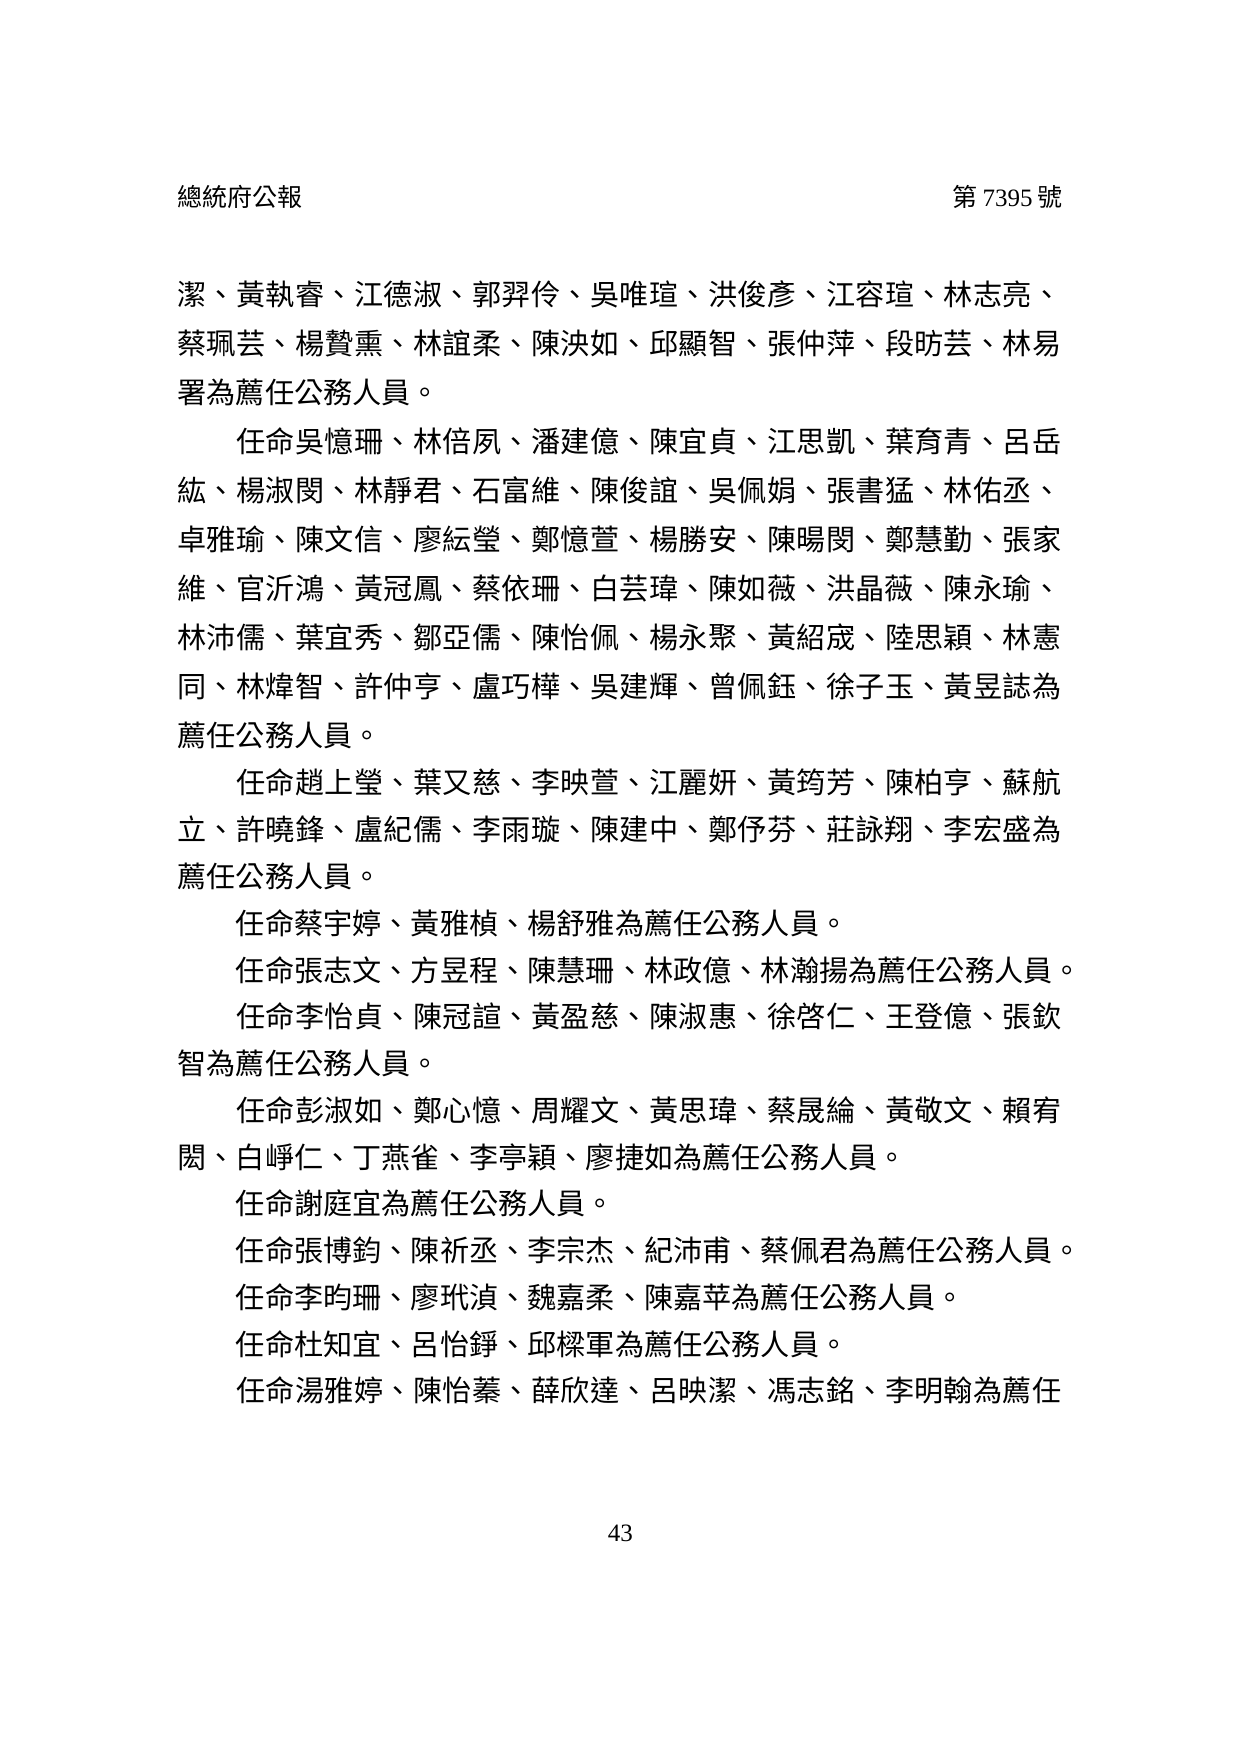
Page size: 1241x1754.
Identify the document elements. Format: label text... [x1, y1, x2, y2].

text 任命趙上瑩、葉又慈、李映萱、江麗妍、黃筠芳、陳柏亨、蘇航立、許曉鋒、盧紀儒、李雨璇、陳建中、鄭伃芬、莊詠翔、李宏盛為薦任公務人員。 [177, 756, 1063, 897]
text 潔、黃執睿、江德淑、郭羿伶、吳唯瑄、洪俊彥、江容瑄、林志亮、蔡珮芸、楊贄熏、林誼柔、陳泱如、邱顯智、張仲萍、段昉芸、林易署為薦任公務人員。 [177, 266, 1063, 413]
text 任命張志文、方昱程、陳慧珊、林政億、林瀚揚為薦任公務人員。 [177, 943, 1063, 990]
text 任命李昀珊、廖玳湞、魏嘉柔、陳嘉苹為薦任公務人員。 [177, 1271, 1063, 1318]
text 任命湯雅婷、陳怡蓁、薛欣達、呂映潔、馮志銘、李明翰為薦任 [177, 1364, 1063, 1411]
text 任命謝庭宜為薦任公務人員。 [177, 1177, 1063, 1224]
text 任命張博鈞、陳祈丞、李宗杰、紀沛甫、蔡佩君為薦任公務人員。 [177, 1224, 1063, 1271]
text 任命吳憶珊、林倍夙、潘建億、陳宜貞、江思凱、葉育青、呂岳紘、楊淑閔、林靜君、石富維、陳俊誼、吳佩娟、張書猛、林佑丞、卓雅瑜、陳文信、廖紜瑩、鄭憶萱、楊勝安、陳暘閔、鄭慧勤、張家維、官沂鴻、黃冠鳳、蔡依珊、白芸瑋、陳如薇、洪晶薇、陳永瑜、林沛儒、葉宜秀、鄒亞儒、陳怡佩、楊永聚、黃紹宬、陸思穎、林憲同、林煒智、許仲亨、盧巧樺、吳建輝、曾佩鈺、徐子玉、黃昱誌為薦任公務人員。 [177, 413, 1063, 756]
text 任命杜知宜、呂怡錚、邱樑軍為薦任公務人員。 [177, 1318, 1063, 1364]
text 任命李怡貞、陳冠諠、黃盈慈、陳淑惠、徐啓仁、王登億、張欽智為薦任公務人員。 [177, 990, 1063, 1084]
text 任命蔡宇婷、黃雅楨、楊舒雅為薦任公務人員。 [177, 897, 1063, 943]
text 任命彭淑如、鄭心憶、周耀文、黃思瑋、蔡晟綸、黃敬文、賴宥閎、白崢仁、丁燕雀、李亭穎、廖捷如為薦任公務人員。 [177, 1084, 1063, 1177]
